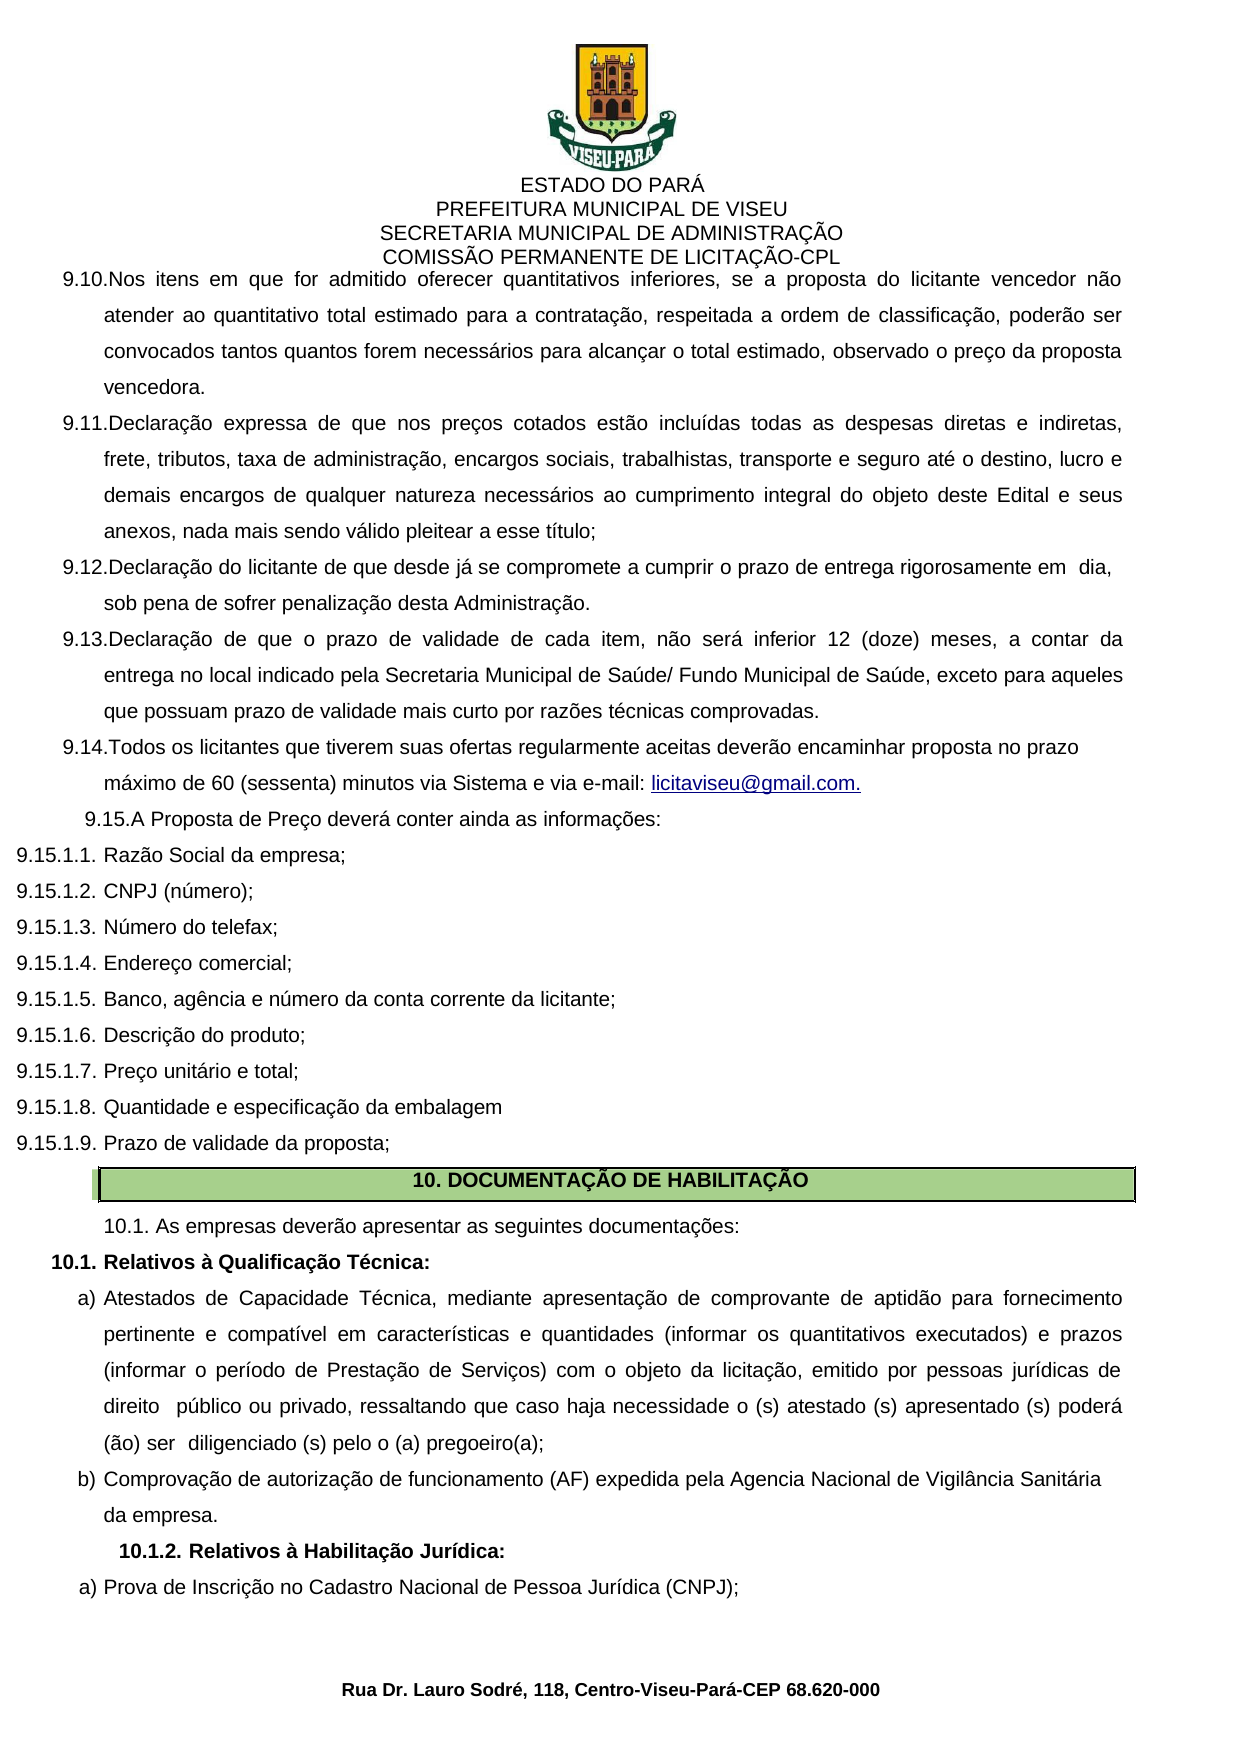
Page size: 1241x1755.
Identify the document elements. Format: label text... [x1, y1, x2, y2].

list Descrição do produto; [16, 1023, 1149, 1047]
list Relativos à Qualificação Técnica: [51, 1250, 1149, 1274]
list Todos os licitantes que tiverem suas ofertas regularmente aceitas deverão encaminhar proposta no prazo máximo de 60 (sessenta) minutos via Sistema e via e-mail: licitaviseu@gmail.com. [81, 735, 1121, 795]
list Endereço comercial; [16, 951, 1149, 975]
list Quantidade e especificação da embalagem [16, 1094, 1149, 1118]
list Prazo de validade da proposta; [16, 1131, 1149, 1155]
list Relativos à Habilitação Jurídica: [119, 1539, 1149, 1563]
list Preço unitário e total; [16, 1059, 1149, 1083]
list Nos itens em que for admitido oferecer quantitativos inferiores, se a proposta do licitante vencedor não atender ao quantitativo total estimado para a contratação, respeitada a ordem de classificação, poderão ser convocados tantos quantos forem necessários para alcançar o total estimado, observado o preço da proposta vencedora. [81, 267, 1122, 399]
list Prova de Inscrição no Cadastro Nacional de Pessoa Jurídica (CNPJ); [81, 1575, 1149, 1599]
list A Proposta de Preço deverá conter ainda as informações: [103, 807, 1149, 831]
list Número do telefax; [16, 915, 1149, 939]
list Razão Social da empresa; [16, 843, 1149, 867]
list Comprovação de autorização de funcionamento (AF) expedida pela Agencia Nacional de Vigilância Sanitária da empresa. [81, 1467, 1121, 1527]
list Declaração do licitante de que desde já se compromete a cumprir o prazo de entrega rigorosamente em dia, sob pena de sofrer penalização desta Administração. [81, 555, 1121, 615]
list CNPJ (número); [16, 879, 1149, 903]
list Banco, agência e número da conta corrente da licitante; [16, 987, 1149, 1011]
list Declaração de que o prazo de validade de cada item, não será inferior 12 (doze) meses, a contar da entrega no local indicado pela Secretaria Municipal de Saúde/ Fundo Municipal de Saúde, exceto para aqueles que possuam prazo de validade mais curto por razões técnicas comprovadas. [81, 627, 1123, 723]
list Declaração expressa de que nos preços cotados estão incluídas todas as despesas diretas e indiretas, frete, tributos, taxa de administração, encargos sociais, trabalhistas, transporte e seguro até o destino, lucro e demais encargos de qualquer natureza necessários ao cumprimento integral do objeto deste Edital e seus anexos, nada mais sendo válido pleitear a esse título; [81, 411, 1123, 543]
list Atestados de Capacidade Técnica, mediante apresentação de comprovante de aptidão para fornecimento pertinente e compatível em características e quantidades (informar os quantitativos executados) e prazos (informar o período de Prestação de Serviços) com o objeto da licitação, emitido por pessoas jurídicas de direito público ou privado, ressaltando que caso haja necessidade o (s) atestado (s) apresentado (s) poderá (ão) ser diligenciado (s) pelo o (a) pregoeiro(a); [81, 1286, 1122, 1454]
text 10.1. As empresas deverão apresentar as seguintes documentações: [103, 1214, 1149, 1238]
